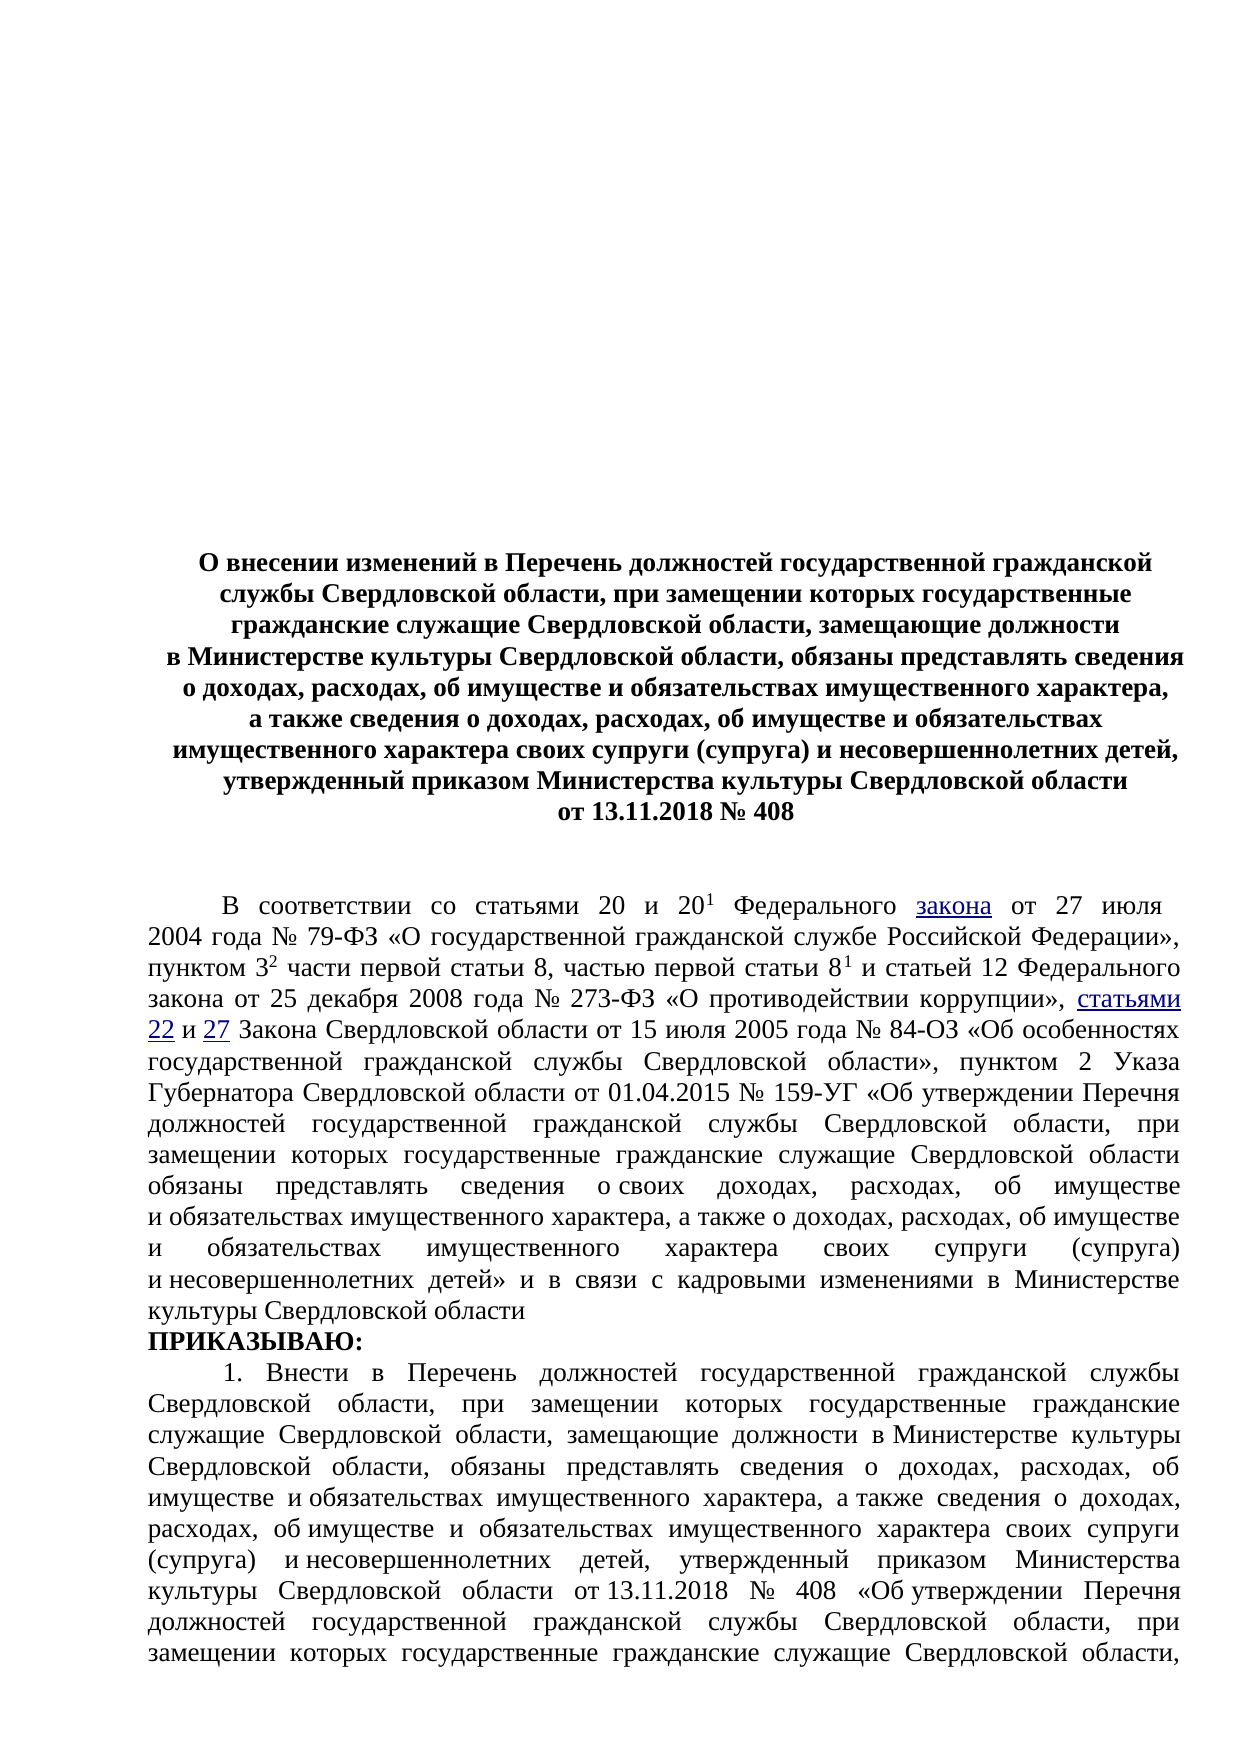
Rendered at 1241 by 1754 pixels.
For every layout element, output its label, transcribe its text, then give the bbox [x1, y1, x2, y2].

table_cell О внесении изменений в Перечень должностей государственной гражданской службы Свердловской области, при замещении которых государственные гражданские служащие Свердловской области, замещающие должности в Министерстве культуры Свердловской области, обязаны представлять сведения о доходах, расходах, об имуществе и обязательствах имущественного характера, а также сведения о доходах, расходах, об имуществе и обязательствах имущественного характера своих супруги (супруга) и несовершеннолетних детей, утвержденный приказом Министерства культуры Свердловской области от 13.11.2018 № 408 [148, 546, 1204, 827]
text ПРИКАЗЫВАЮ: [148, 1325, 1181, 1356]
table_header [148, 74, 1204, 546]
text 1. Внести в Перечень должностей государственной гражданской службы Свердловской области, при замещении которых государственные гражданские служащие Свердловской области, замещающие должности в Министерстве культуры Свердловской области, обязаны представлять сведения о доходах, расходах, об имуществе и обязательствах имущественного характера, а также сведения о доходах, расходах, об имуществе и обязательствах имущественного характера своих супруги (супруга) и несовершеннолетних детей, утвержденный приказом Министерства культуры Свердловской области от 13.11.2018 № 408 «Об утверждении Перечня должностей государственной гражданской службы Свердловской области, при замещении которых государственные гражданские служащие Свердловской области, [148, 1356, 1181, 1668]
text В соответствии со статьями 20 и 201 Федерального закона от 27 июля 2004 года № 79-ФЗ «О государственной гражданской службе Российской Федерации», пунктом 32 части первой статьи 8, частью первой статьи 81 и статьей 12 Федерального закона от 25 декабря 2008 года № 273-ФЗ «О противодействии коррупции», статьями 22 и 27 Закона Свердловской области от 15 июля 2005 года № 84-ОЗ «Об особенностях государственной гражданской службы Свердловской области», пунктом 2 Указа Губернатора Свердловской области от 01.04.2015 № 159-УГ «Об утверждении Перечня должностей государственной гражданской службы Свердловской области, при замещении которых государственные гражданские служащие Свердловской области обязаны представлять сведения о своих доходах, расходах, об имуществе и обязательствах имущественного характера, а также о доходах, расходах, об имуществе и обязательствах имущественного характера своих супруги (супруга) и несовершеннолетних детей» и в связи с кадровыми изменениями в Министерстве культуры Свердловской области [148, 889, 1181, 1325]
